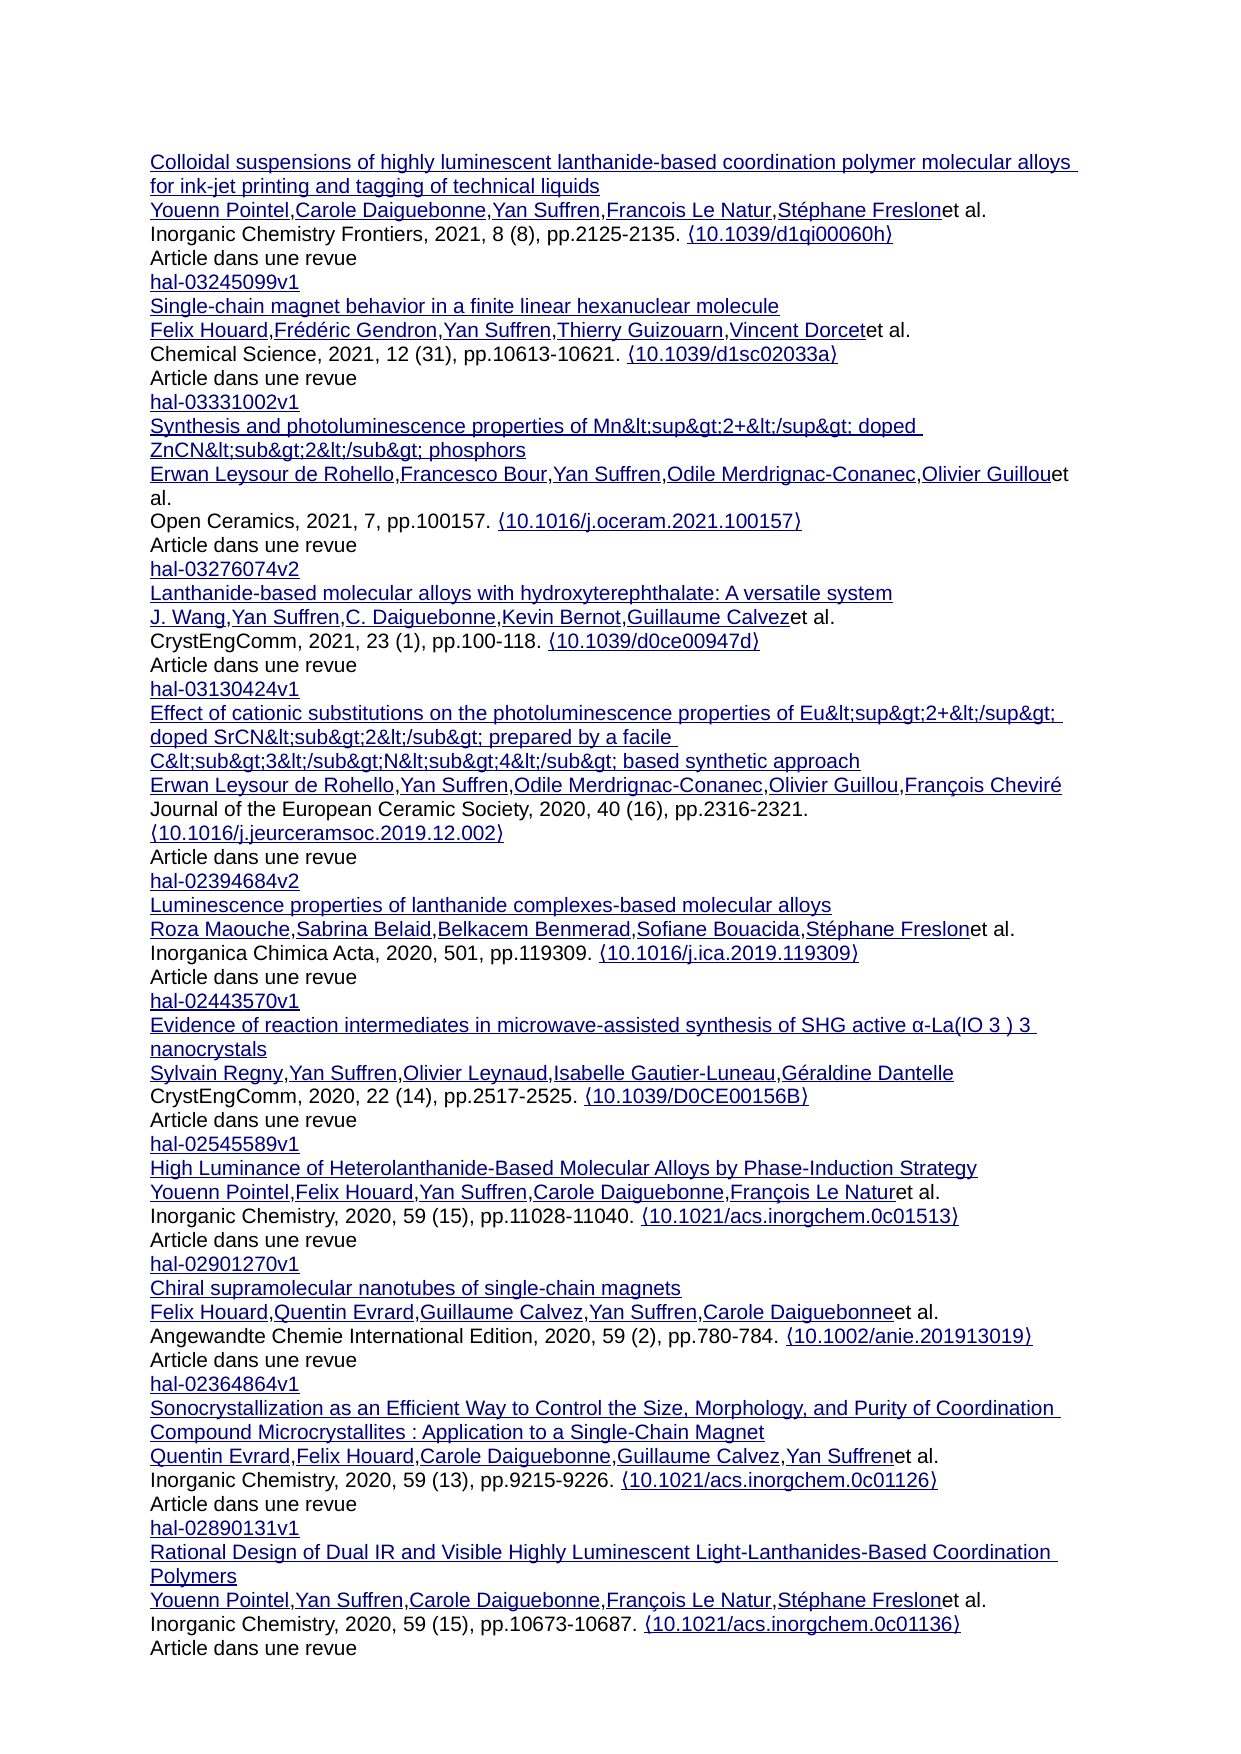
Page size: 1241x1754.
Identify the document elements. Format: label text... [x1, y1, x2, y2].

table_cell Effect of cationic substitutions on the photoluminescence properties of Eu&lt;sup&gt;2+&lt;/sup&gt; doped SrCN&lt;sub&gt;2&lt;/sub&gt; prepared by a facile C&lt;sub&gt;3&lt;/sub&gt;N&lt;sub&gt;4&lt;/sub&gt; based synthetic approach Erwan Leysour de Rohello,Yan Suffren,Odile Merdrignac-Conanec,Olivier Guillou,François Cheviré Journal of the European Ceramic Society, 2020, 40 (16), pp.2316-2321. ⟨10.1016/j.jeurceramsoc.2019.12.002⟩ Article dans une revue hal-02394684v2 [150, 701, 1090, 893]
table_cell Chiral supramolecular nanotubes of single-chain magnets Felix Houard,Quentin Evrard,Guillaume Calvez,Yan Suffren,Carole Daiguebonneet al. Angewandte Chemie International Edition, 2020, 59 (2), pp.780-784. ⟨10.1002/anie.201913019⟩ Article dans une revue hal-02364864v1 [150, 1276, 1090, 1396]
table_cell Colloidal suspensions of highly luminescent lanthanide-based coordination polymer molecular alloys for ink-jet printing and tagging of technical liquids Youenn Pointel,Carole Daiguebonne,Yan Suffren,Francois Le Natur,Stéphane Freslonet al. Inorganic Chemistry Frontiers, 2021, 8 (8), pp.2125-2135. ⟨10.1039/d1qi00060h⟩ Article dans une revue hal-03245099v1 [150, 150, 1090, 294]
table_cell Evidence of reaction intermediates in microwave-assisted synthesis of SHG active α-La(IO 3 ) 3 nanocrystals Sylvain Regny,Yan Suffren,Olivier Leynaud,Isabelle Gautier-Luneau,Géraldine Dantelle CrystEngComm, 2020, 22 (14), pp.2517-2525. ⟨10.1039/D0CE00156B⟩ Article dans une revue hal-02545589v1 [150, 1013, 1090, 1156]
table_cell High Luminance of Heterolanthanide-Based Molecular Alloys by Phase-Induction Strategy Youenn Pointel,Felix Houard,Yan Suffren,Carole Daiguebonne,François Le Naturet al. Inorganic Chemistry, 2020, 59 (15), pp.11028-11040. ⟨10.1021/acs.inorgchem.0c01513⟩ Article dans une revue hal-02901270v1 [150, 1156, 1090, 1276]
table_cell Rational Design of Dual IR and Visible Highly Luminescent Light-Lanthanides-Based Coordination Polymers Youenn Pointel,Yan Suffren,Carole Daiguebonne,François Le Natur,Stéphane Freslonet al. Inorganic Chemistry, 2020, 59 (15), pp.10673-10687. ⟨10.1021/acs.inorgchem.0c01136⟩ Article dans une revue [150, 1540, 1090, 1659]
table_cell Single-chain magnet behavior in a finite linear hexanuclear molecule Felix Houard,Frédéric Gendron,Yan Suffren,Thierry Guizouarn,Vincent Dorcetet al. Chemical Science, 2021, 12 (31), pp.10613-10621. ⟨10.1039/d1sc02033a⟩ Article dans une revue hal-03331002v1 [150, 294, 1090, 413]
table_cell Sonocrystallization as an Efficient Way to Control the Size, Morphology, and Purity of Coordination Compound Microcrystallites : Application to a Single-Chain Magnet Quentin Evrard,Felix Houard,Carole Daiguebonne,Guillaume Calvez,Yan Suffrenet al. Inorganic Chemistry, 2020, 59 (13), pp.9215-9226. ⟨10.1021/acs.inorgchem.0c01126⟩ Article dans une revue hal-02890131v1 [150, 1396, 1090, 1539]
table_cell Lanthanide-based molecular alloys with hydroxyterephthalate: A versatile system J. Wang,Yan Suffren,C. Daiguebonne,Kevin Bernot,Guillaume Calvezet al. CrystEngComm, 2021, 23 (1), pp.100-118. ⟨10.1039/d0ce00947d⟩ Article dans une revue hal-03130424v1 [150, 581, 1090, 701]
table_cell Synthesis and photoluminescence properties of Mn&lt;sup&gt;2+&lt;/sup&gt; doped ZnCN&lt;sub&gt;2&lt;/sub&gt; phosphors Erwan Leysour de Rohello,Francesco Bour,Yan Suffren,Odile Merdrignac-Conanec,Olivier Guillouet al. Open Ceramics, 2021, 7, pp.100157. ⟨10.1016/j.oceram.2021.100157⟩ Article dans une revue hal-03276074v2 [150, 414, 1090, 581]
table_cell Luminescence properties of lanthanide complexes-based molecular alloys Roza Maouche,Sabrina Belaid,Belkacem Benmerad,Sofiane Bouacida,Stéphane Freslonet al. Inorganica Chimica Acta, 2020, 501, pp.119309. ⟨10.1016/j.ica.2019.119309⟩ Article dans une revue hal-02443570v1 [150, 893, 1090, 1012]
